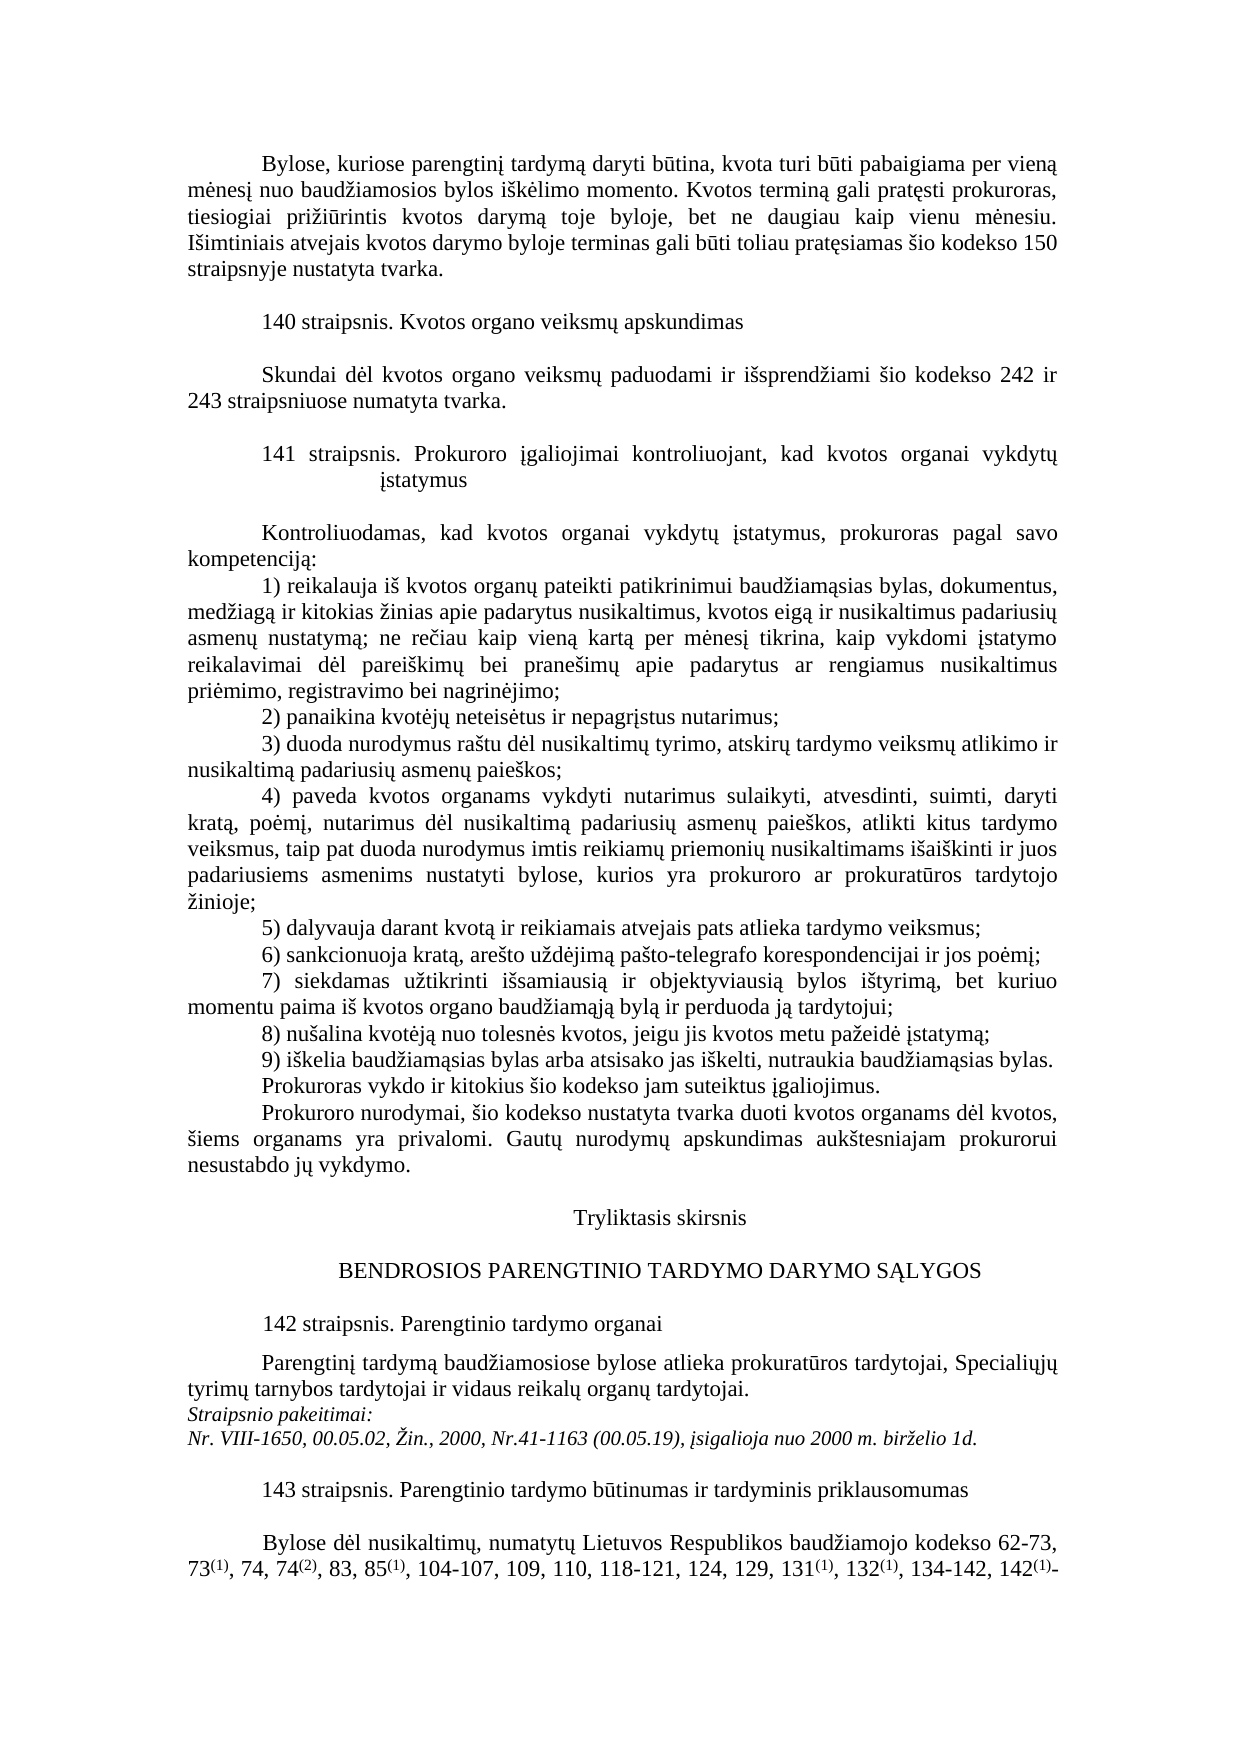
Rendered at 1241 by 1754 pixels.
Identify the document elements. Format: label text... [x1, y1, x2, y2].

text 8) nušalina kvotėją nuo tolesnės kvotos, jeigu jis kvotos metu pažeidė įstatymą; [187, 1020, 1059, 1046]
text 143 straipsnis. Parengtinio tardymo būtinumas ir tardyminis priklausomumas [187, 1476, 1059, 1503]
text Parengtinį tardymą baudžiamosiose bylose atlieka prokuratūros tardytojai, Specialiųjų tyrimų tarnybos tardytojai ir vidaus reikalų organų tardytojai. [187, 1349, 1059, 1402]
text Kontroliuodamas, kad kvotos organai vykdytų įstatymus, prokuroras pagal savo kompetenciją: [187, 519, 1059, 572]
text 3) duoda nurodymus raštu dėl nusikaltimų tyrimo, atskirų tardymo veiksmų atlikimo ir nusikaltimą padariusių asmenų paieškos; [187, 730, 1059, 782]
text Prokuroras vykdo ir kitokius šio kodekso jam suteiktus įgaliojimus. [187, 1072, 1059, 1099]
text 6) sankcionuoja kratą, arešto uždėjimą pašto-telegrafo korespondencijai ir jos poėmį; [187, 941, 1059, 967]
text Prokuroro nurodymai, šio kodekso nustatyta tvarka duoti kvotos organams dėl kvotos, šiems organams yra privalomi. Gautų nurodymų apskundimas aukštesniajam prokurorui nesustabdo jų vykdymo. [187, 1099, 1059, 1178]
text BENDROSIOS PARENGTINIO TARDYMO DARYMO SĄLYGOS [187, 1257, 1059, 1283]
text 4) paveda kvotos organams vykdyti nutarimus sulaikyti, atvesdinti, suimti, daryti kratą, poėmį, nutarimus dėl nusikaltimą padariusių asmenų paieškos, atlikti kitus tardymo veiksmus, taip pat duoda nurodymus imtis reikiamų priemonių nusikaltimams išaiškinti ir juos padariusiems asmenims nustatyti bylose, kurios yra prokuroro ar prokuratūros tardytojo žinioje; [187, 782, 1059, 914]
text Skundai dėl kvotos organo veiksmų paduodami ir išsprendžiami šio kodekso 242 ir 243 straipsniuose numatyta tvarka. [187, 361, 1059, 413]
text 7) siekdamas užtikrinti išsamiausią ir objektyviausią bylos ištyrimą, bet kuriuo momentu paima iš kvotos organo baudžiamąją bylą ir perduoda ją tardytojui; [187, 967, 1059, 1020]
text 141 straipsnis. Prokuroro įgaliojimai kontroliuojant, kad kvotos organai vykdytų įstatymus [261, 440, 1059, 493]
text Bylose, kuriose parengtinį tardymą daryti būtina, kvota turi būti pabaigiama per vieną mėnesį nuo baudžiamosios bylos iškėlimo momento. Kvotos terminą gali pratęsti prokuroras, tiesiogiai prižiūrintis kvotos darymą toje byloje, bet ne daugiau kaip vienu mėnesiu. Išimtiniais atvejais kvotos darymo byloje terminas gali būti toliau pratęsiamas šio kodekso 150 straipsnyje nustatyta tvarka. [187, 150, 1059, 282]
text 1) reikalauja iš kvotos organų pateikti patikrinimui baudžiamąsias bylas, dokumentus, medžiagą ir kitokias žinias apie padarytus nusikaltimus, kvotos eigą ir nusikaltimus padariusių asmenų nustatymą; ne rečiau kaip vieną kartą per mėnesį tikrina, kaip vykdomi įstatymo reikalavimai dėl pareiškimų bei pranešimų apie padarytus ar rengiamus nusikaltimus priėmimo, registravimo bei nagrinėjimo; [187, 572, 1059, 703]
text 142 straipsnis. Parengtinio tardymo organai [187, 1309, 1059, 1336]
text Bylose dėl nusikaltimų, numatytų Lietuvos Respublikos baudžiamojo kodekso 62-73, 73(1), 74, 74(2), 83, 85(1), 104-107, 109, 110, 118-121, 124, 129, 131(1), 132(1), 134-142, 142(1)- [187, 1529, 1059, 1582]
text 2) panaikina kvotėjų neteisėtus ir nepagrįstus nutarimus; [187, 703, 1059, 730]
text 5) dalyvauja darant kvotą ir reikiamais atvejais pats atlieka tardymo veiksmus; [187, 914, 1059, 941]
text Tryliktasis skirsnis [187, 1204, 1059, 1231]
text Straipsnio pakeitimai: [187, 1402, 1059, 1426]
text Nr. VIII-1650, 00.05.02, Žin., 2000, Nr.41-1163 (00.05.19), įsigalioja nuo 2000 m. birželio 1d. [187, 1426, 1059, 1450]
text 140 straipsnis. Kvotos organo veiksmų apskundimas [187, 308, 1059, 334]
text 9) iškelia baudžiamąsias bylas arba atsisako jas iškelti, nutraukia baudžiamąsias bylas. [187, 1046, 1059, 1072]
